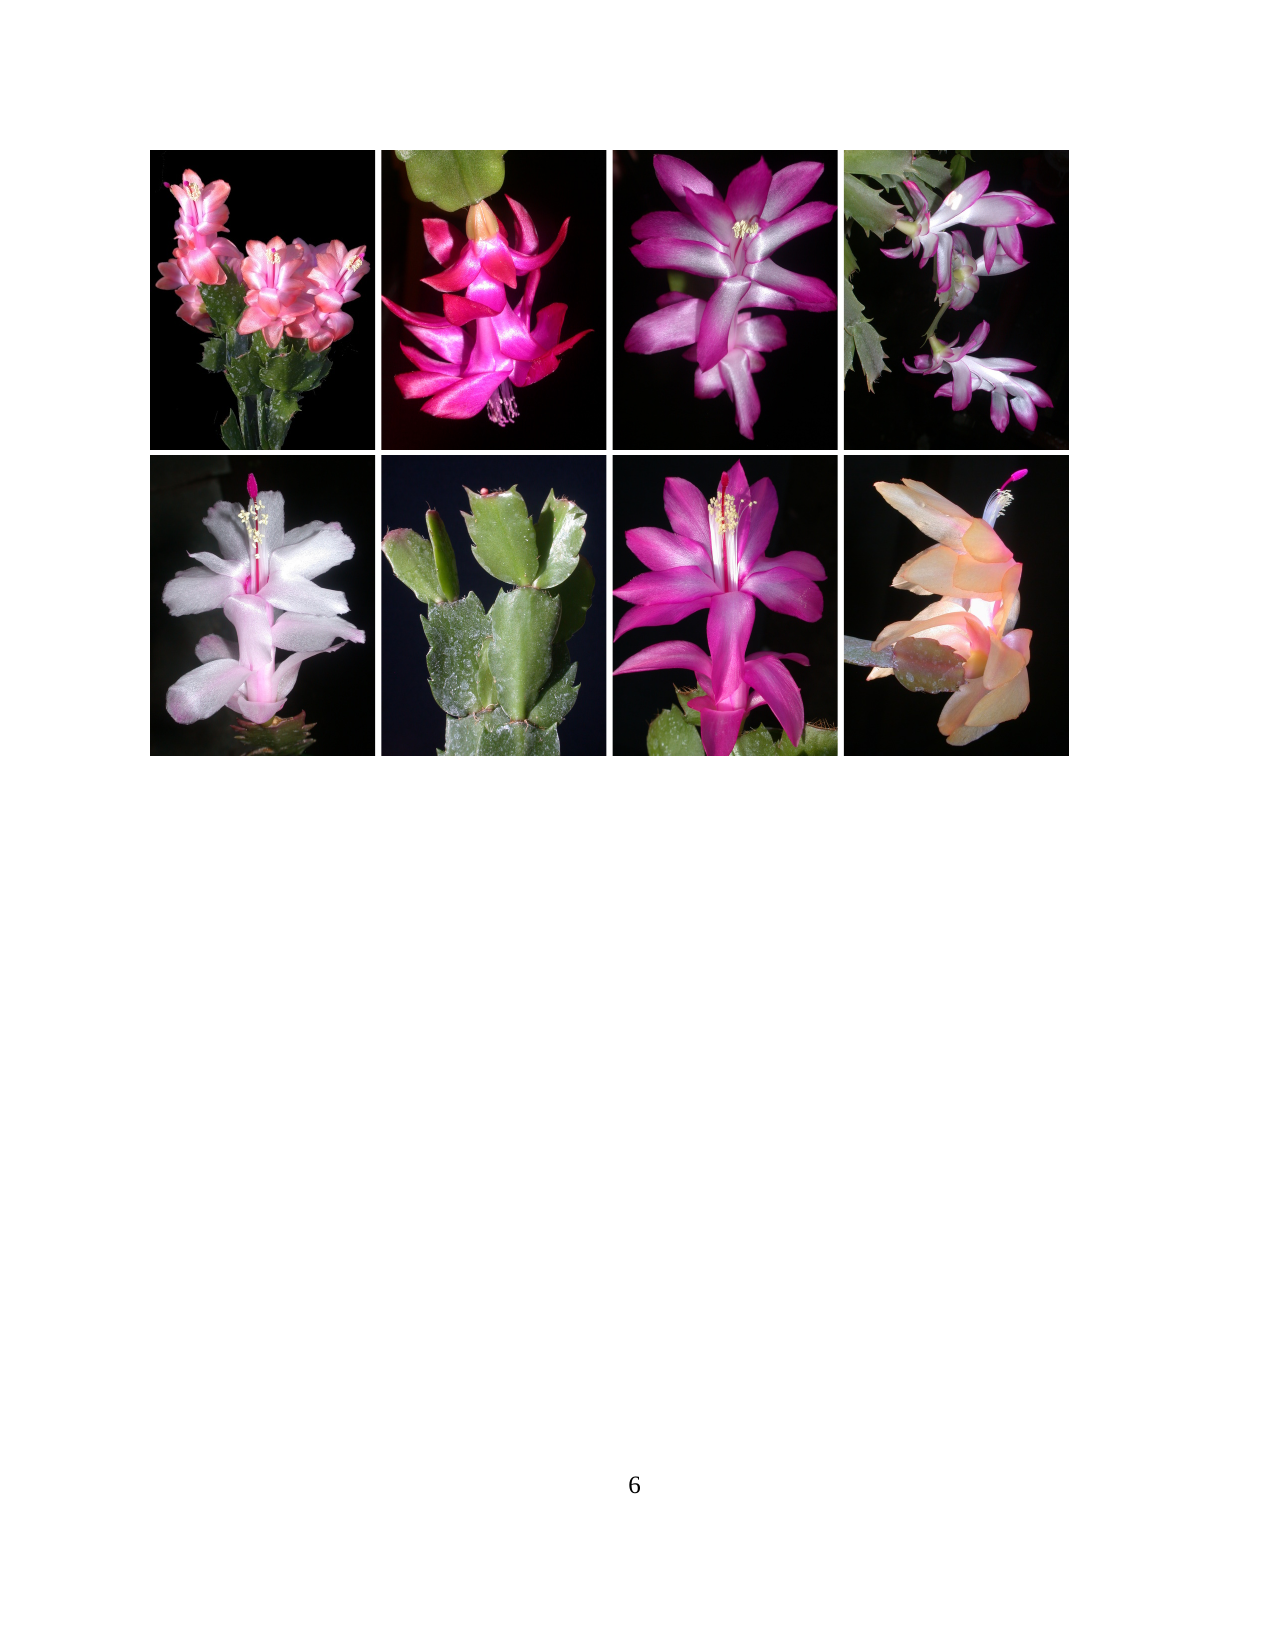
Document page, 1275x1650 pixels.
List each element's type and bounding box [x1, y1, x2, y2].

picture [150, 150, 375, 450]
picture [843, 455, 1069, 756]
picture [843, 150, 1069, 450]
picture [381, 150, 607, 450]
picture [150, 455, 375, 756]
picture [381, 455, 607, 756]
picture [612, 150, 838, 450]
picture [612, 455, 838, 756]
